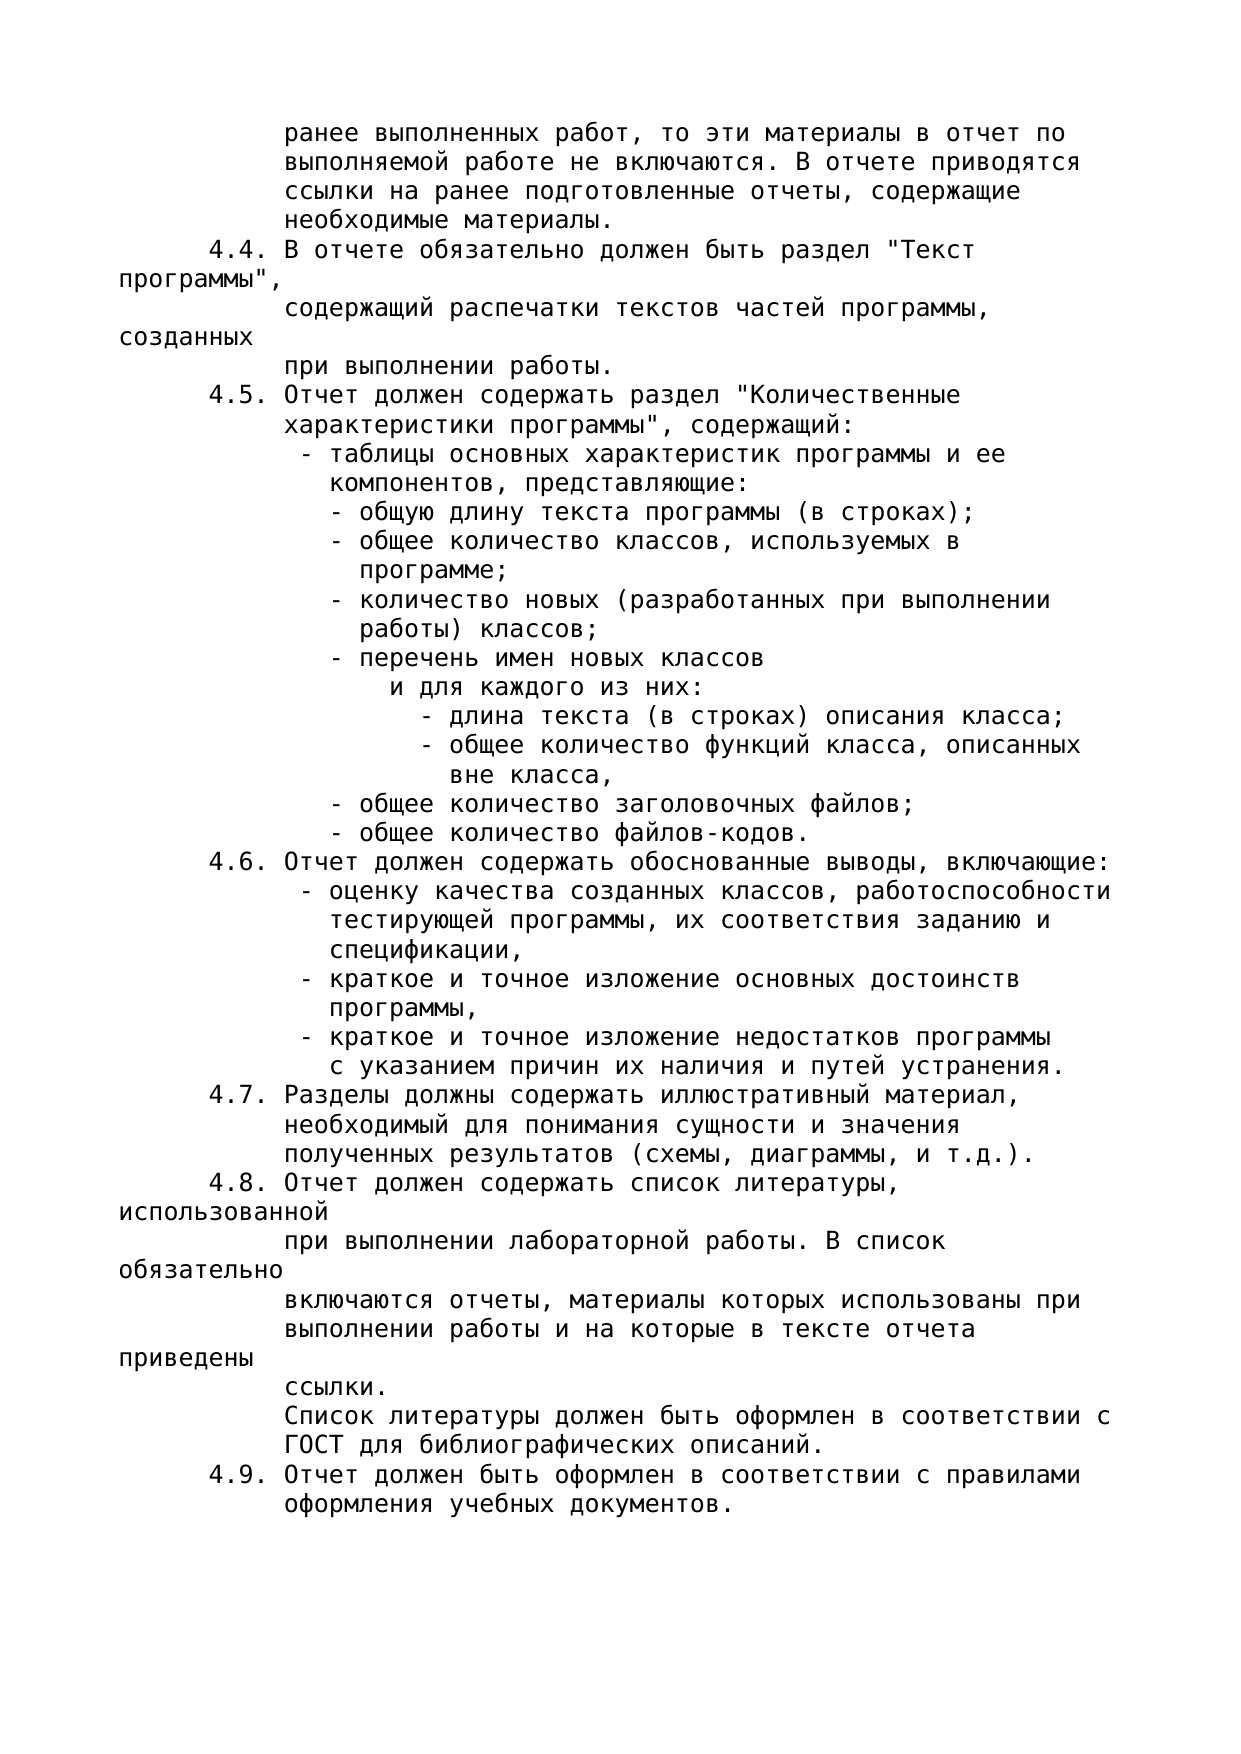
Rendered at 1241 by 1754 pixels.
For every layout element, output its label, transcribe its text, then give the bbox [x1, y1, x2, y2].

text ранее выполненных работ, то эти материалы в отчет по выполняемой работе не включаются. В отчете приводятся ссылки на ранее подготовленные отчеты, содержащие необходимые материалы. 4.4. В отчете обязательно должен быть раздел "Текст программы", содержащий распечатки текстов частей программы, созданных при выполнении работы. 4.5. Отчет должен содержать раздел "Количественные характеристики программы", содержащий: - таблицы основных характеристик программы и ее компонентов, представляющие: - общую длину текста программы (в строках); - общее количество классов, используемых в программе; - количество новых (разработанных при выполнении работы) классов; - перечень имен новых классов и для каждого из них: - длина текста (в строках) описания класса; - общее количество функций класса, описанных вне класса, - общее количество заголовочных файлов; - общее количество файлов-кодов. 4.6. Отчет должен содержать обоснованные выводы, включающие: - оценку качества созданных классов, работоспособности тестирующей программы, их соответствия заданию и спецификации, - краткое и точное изложение основных достоинств программы, - краткое и точное изложение недостатков программы с указанием причин их наличия и путей устранения. 4.7. Разделы должны содержать иллюстративный материал, необходимый для понимания сущности и значения полученных результатов (схемы, диаграммы, и т.д.). 4.8. Отчет должен содержать список литературы, использованной при выполнении лабораторной работы. В список обязательно включаются отчеты, материалы которых использованы при выполнении работы и на которые в тексте отчета приведены ссылки. Список литературы должен быть оформлен в соответствии с ГОСТ для библиографических описаний. 4.9. Отчет должен быть оформлен в соответствии с правилами оформления учебных документов. [118, 118, 1122, 1518]
